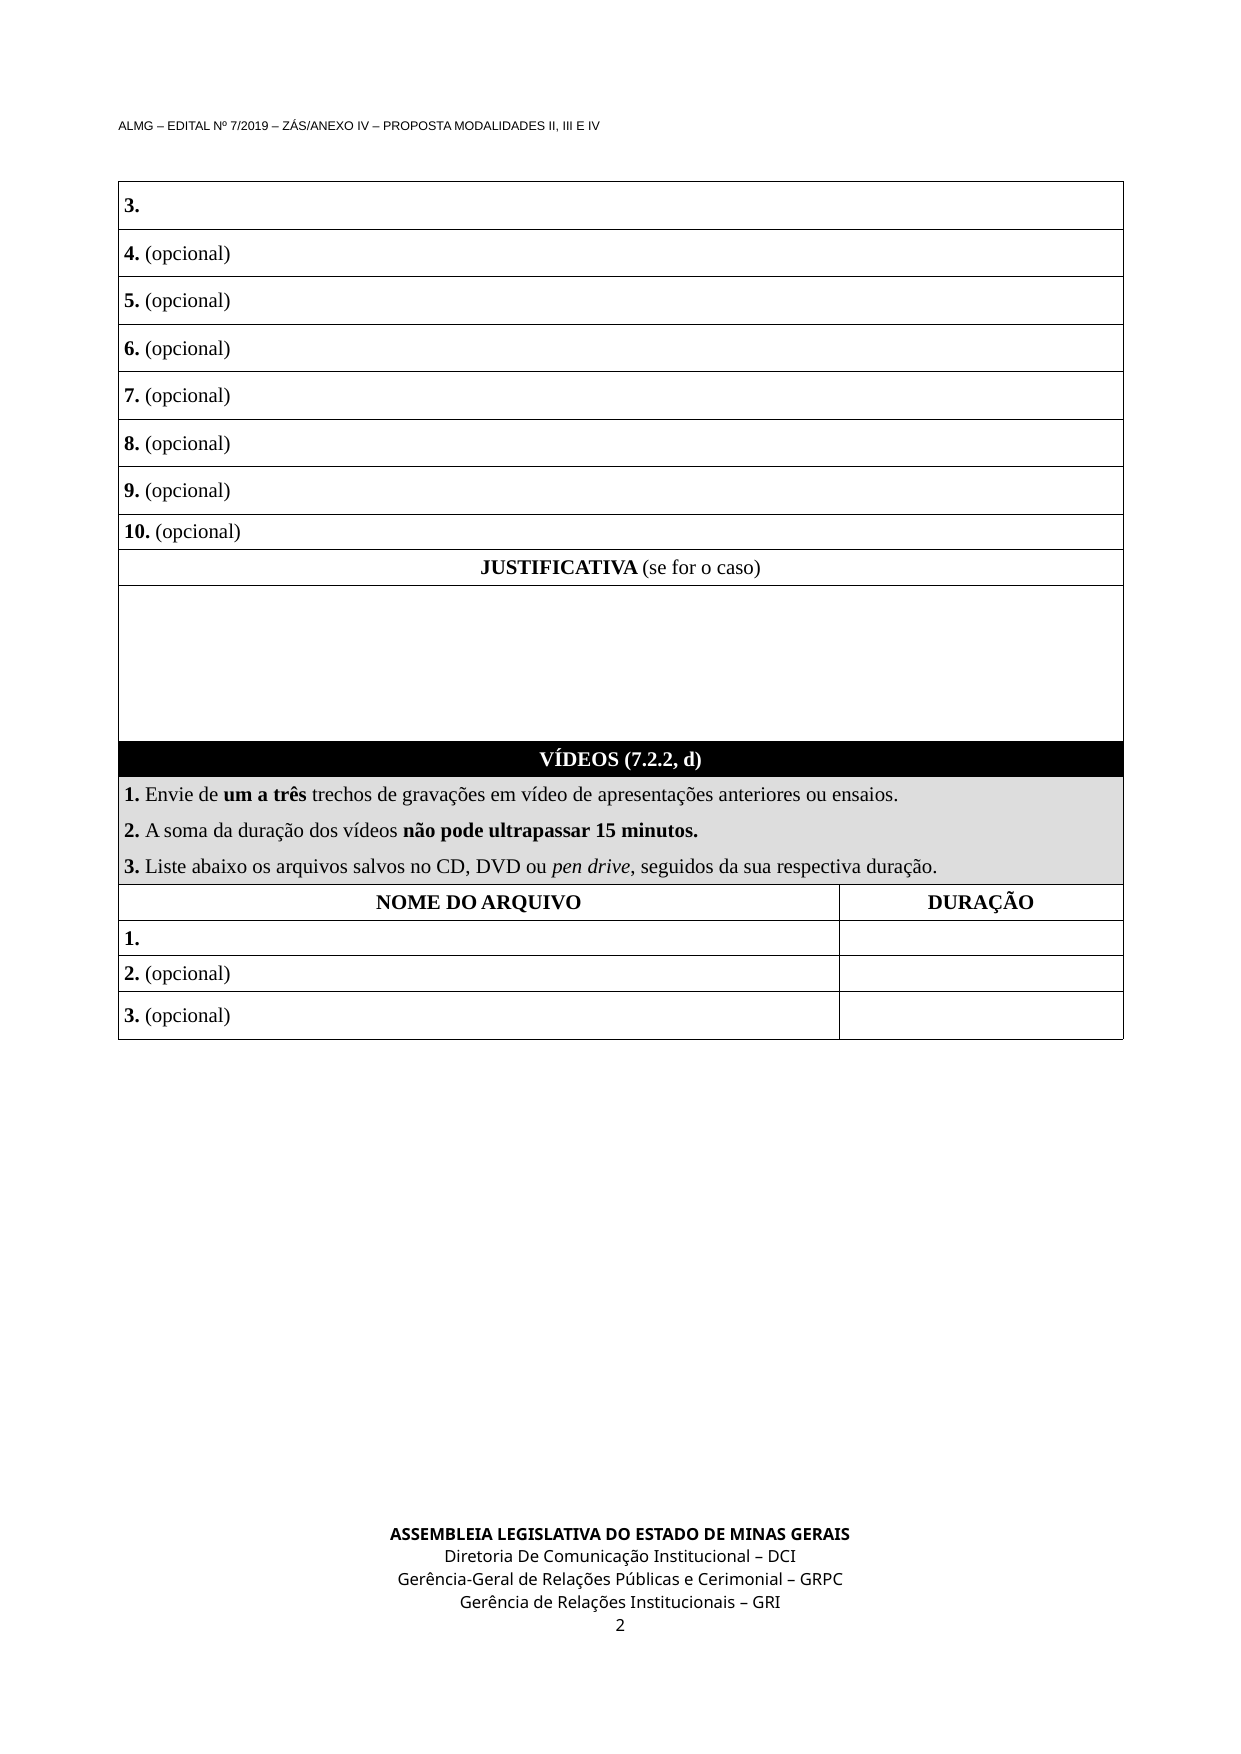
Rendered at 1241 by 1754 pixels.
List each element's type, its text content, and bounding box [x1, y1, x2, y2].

table_cell 1. Envie de um a três trechos de gravações em vídeo de apresentações anteriores ou ensaios. 2. A soma da duração dos vídeos não pode ultrapassar 15 minutos. 3. Liste abaixo os arquivos salvos no CD, DVD ou pen drive, seguidos da sua respectiva duração. [119, 777, 1123, 884]
table_cell 2. (opcional) [119, 956, 839, 991]
table_cell NOME DO ARQUIVO [119, 885, 839, 920]
table_cell 4. (opcional) [119, 230, 1123, 276]
table_cell 8. (opcional) [119, 420, 1123, 466]
table_cell VÍDEOS (7.2.2, d) [119, 742, 1123, 776]
table_cell JUSTIFICATIVA (se for o caso) [119, 550, 1123, 585]
table_cell 9. (opcional) [119, 467, 1123, 514]
table_cell [840, 992, 1123, 1038]
table_cell 5. (opcional) [119, 277, 1123, 324]
table_cell [119, 586, 1123, 741]
table_cell [840, 956, 1123, 991]
table_cell 6. (opcional) [119, 325, 1123, 371]
table_cell [840, 921, 1123, 955]
table_cell 10. (opcional) [119, 515, 1123, 549]
table_cell 7. (opcional) [119, 372, 1123, 419]
table_cell 3. [119, 182, 1123, 229]
table_cell DURAÇÃO [840, 885, 1123, 920]
table_cell 1. [119, 921, 839, 955]
table_cell 3. (opcional) [119, 992, 839, 1038]
